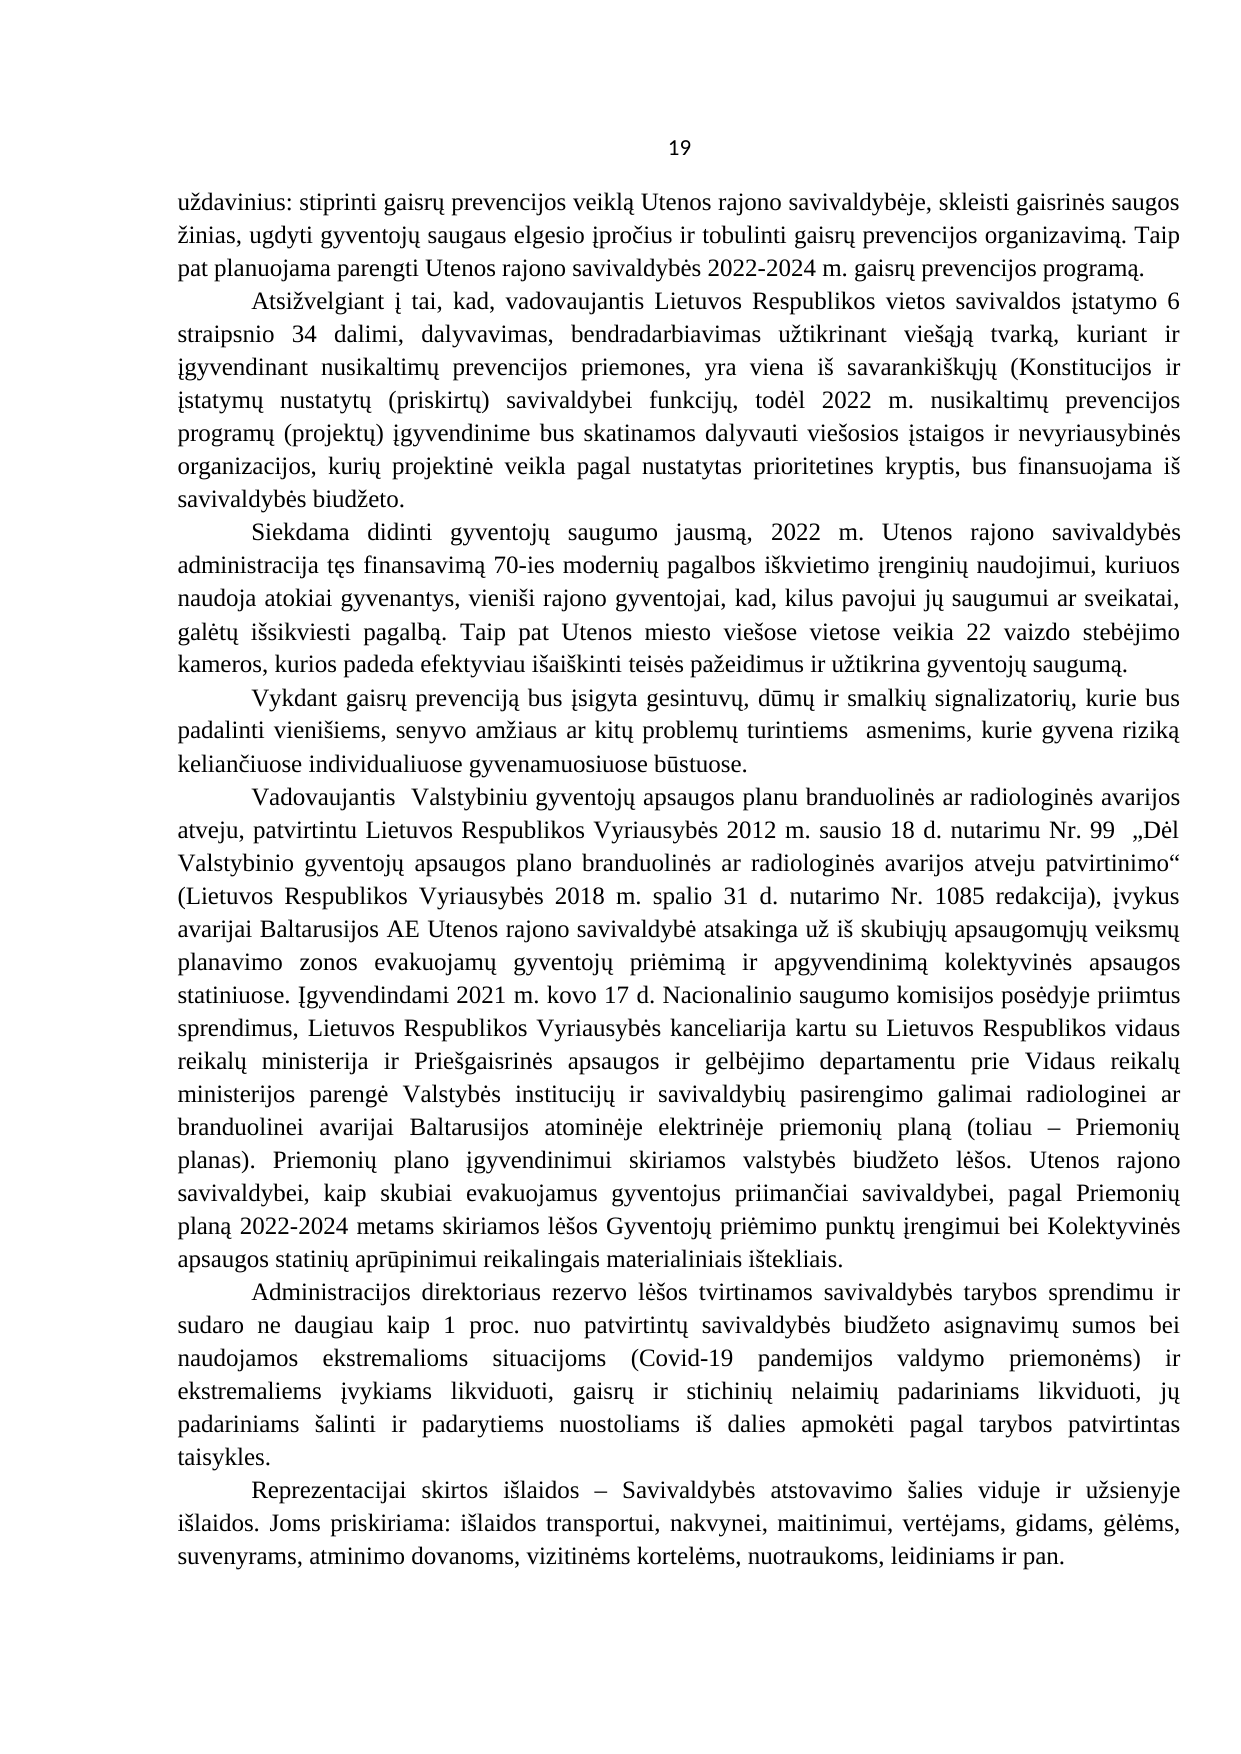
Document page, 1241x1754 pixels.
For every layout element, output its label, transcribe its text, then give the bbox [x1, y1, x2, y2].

text Atsižvelgiant į tai, kad, vadovaujantis Lietuvos Respublikos vietos savivaldos įstatymo 6 straipsnio 34 dalimi, dalyvavimas, bendradarbiavimas užtikrinant viešąją tvarką, kuriant ir įgyvendinant nusikaltimų prevencijos priemones, yra viena iš savarankiškųjų (Konstitucijos ir įstatymų nustatytų (priskirtų) savivaldybei funkcijų, todėl 2022 m. nusikaltimų prevencijos programų (projektų) įgyvendinime bus skatinamos dalyvauti viešosios įstaigos ir nevyriausybinės organizacijos, kurių projektinė veikla pagal nustatytas prioritetines kryptis, bus finansuojama iš savivaldybės biudžeto. [177, 286, 1181, 513]
text Vykdant gaisrų prevenciją bus įsigyta gesintuvų, dūmų ir smalkių signalizatorių, kurie bus padalinti vienišiems, senyvo amžiaus ar kitų problemų turintiems asmenims, kurie gyvena riziką keliančiuose individualiuose gyvenamuosiuose būstuose. [177, 683, 1181, 777]
text Reprezentacijai skirtos išlaidos – Savivaldybės atstovavimo šalies viduje ir užsienyje išlaidos. Joms priskiriama: išlaidos transportui, nakvynei, maitinimui, vertėjams, gidams, gėlėms, suvenyrams, atminimo dovanoms, vizitinėms kortelėms, nuotraukoms, leidiniams ir pan. [177, 1475, 1181, 1570]
text Administracijos direktoriaus rezervo lėšos tvirtinamos savivaldybės tarybos sprendimu ir sudaro ne daugiau kaip 1 proc. nuo patvirtintų savivaldybės biudžeto asignavimų sumos bei naudojamos ekstremalioms situacijoms (Covid-19 pandemijos valdymo priemonėms) ir ekstremaliems įvykiams likviduoti, gaisrų ir stichinių nelaimių padariniams likviduoti, jų padariniams šalinti ir padarytiems nuostoliams iš dalies apmokėti pagal tarybos patvirtintas taisykles. [177, 1277, 1181, 1471]
text Siekdama didinti gyventojų saugumo jausmą, 2022 m. Utenos rajono savivaldybės administracija tęs finansavimą 70-ies modernių pagalbos iškvietimo įrenginių naudojimui, kuriuos naudoja atokiai gyvenantys, vieniši rajono gyventojai, kad, kilus pavojui jų saugumui ar sveikatai, galėtų išsikviesti pagalbą. Taip pat Utenos miesto viešose vietose veikia 22 vaizdo stebėjimo kameros, kurios padeda efektyviau išaiškinti teisės pažeidimus ir užtikrina gyventojų saugumą. [177, 517, 1181, 678]
text Vadovaujantis Valstybiniu gyventojų apsaugos planu branduolinės ar radiologinės avarijos atveju, patvirtintu Lietuvos Respublikos Vyriausybės 2012 m. sausio 18 d. nutarimu Nr. 99 „Dėl Valstybinio gyventojų apsaugos plano branduolinės ar radiologinės avarijos atveju patvirtinimo“ (Lietuvos Respublikos Vyriausybės 2018 m. spalio 31 d. nutarimo Nr. 1085 redakcija), įvykus avarijai Baltarusijos AE Utenos rajono savivaldybė atsakinga už iš skubiųjų apsaugomųjų veiksmų planavimo zonos evakuojamų gyventojų priėmimą ir apgyvendinimą kolektyvinės apsaugos statiniuose. Įgyvendindami 2021 m. kovo 17 d. Nacionalinio saugumo komisijos posėdyje priimtus sprendimus, Lietuvos Respublikos Vyriausybės kanceliarija kartu su Lietuvos Respublikos vidaus reikalų ministerija ir Priešgaisrinės apsaugos ir gelbėjimo departamentu prie Vidaus reikalų ministerijos parengė Valstybės institucijų ir savivaldybių pasirengimo galimai radiologinei ar branduolinei avarijai Baltarusijos atominėje elektrinėje priemonių planą (toliau – Priemonių planas). Priemonių plano įgyvendinimui skiriamos valstybės biudžeto lėšos. Utenos rajono savivaldybei, kaip skubiai evakuojamus gyventojus priimančiai savivaldybei, pagal Priemonių planą 2022-2024 metams skiriamos lėšos Gyventojų priėmimo punktų įrengimui bei Kolektyvinės apsaugos statinių aprūpinimui reikalingais materialiniais ištekliais. [177, 782, 1181, 1273]
text uždavinius: stiprinti gaisrų prevencijos veiklą Utenos rajono savivaldybėje, skleisti gaisrinės saugos žinias, ugdyti gyventojų saugaus elgesio įpročius ir tobulinti gaisrų prevencijos organizavimą. Taip pat planuojama parengti Utenos rajono savivaldybės 2022-2024 m. gaisrų prevencijos programą. [177, 187, 1181, 282]
